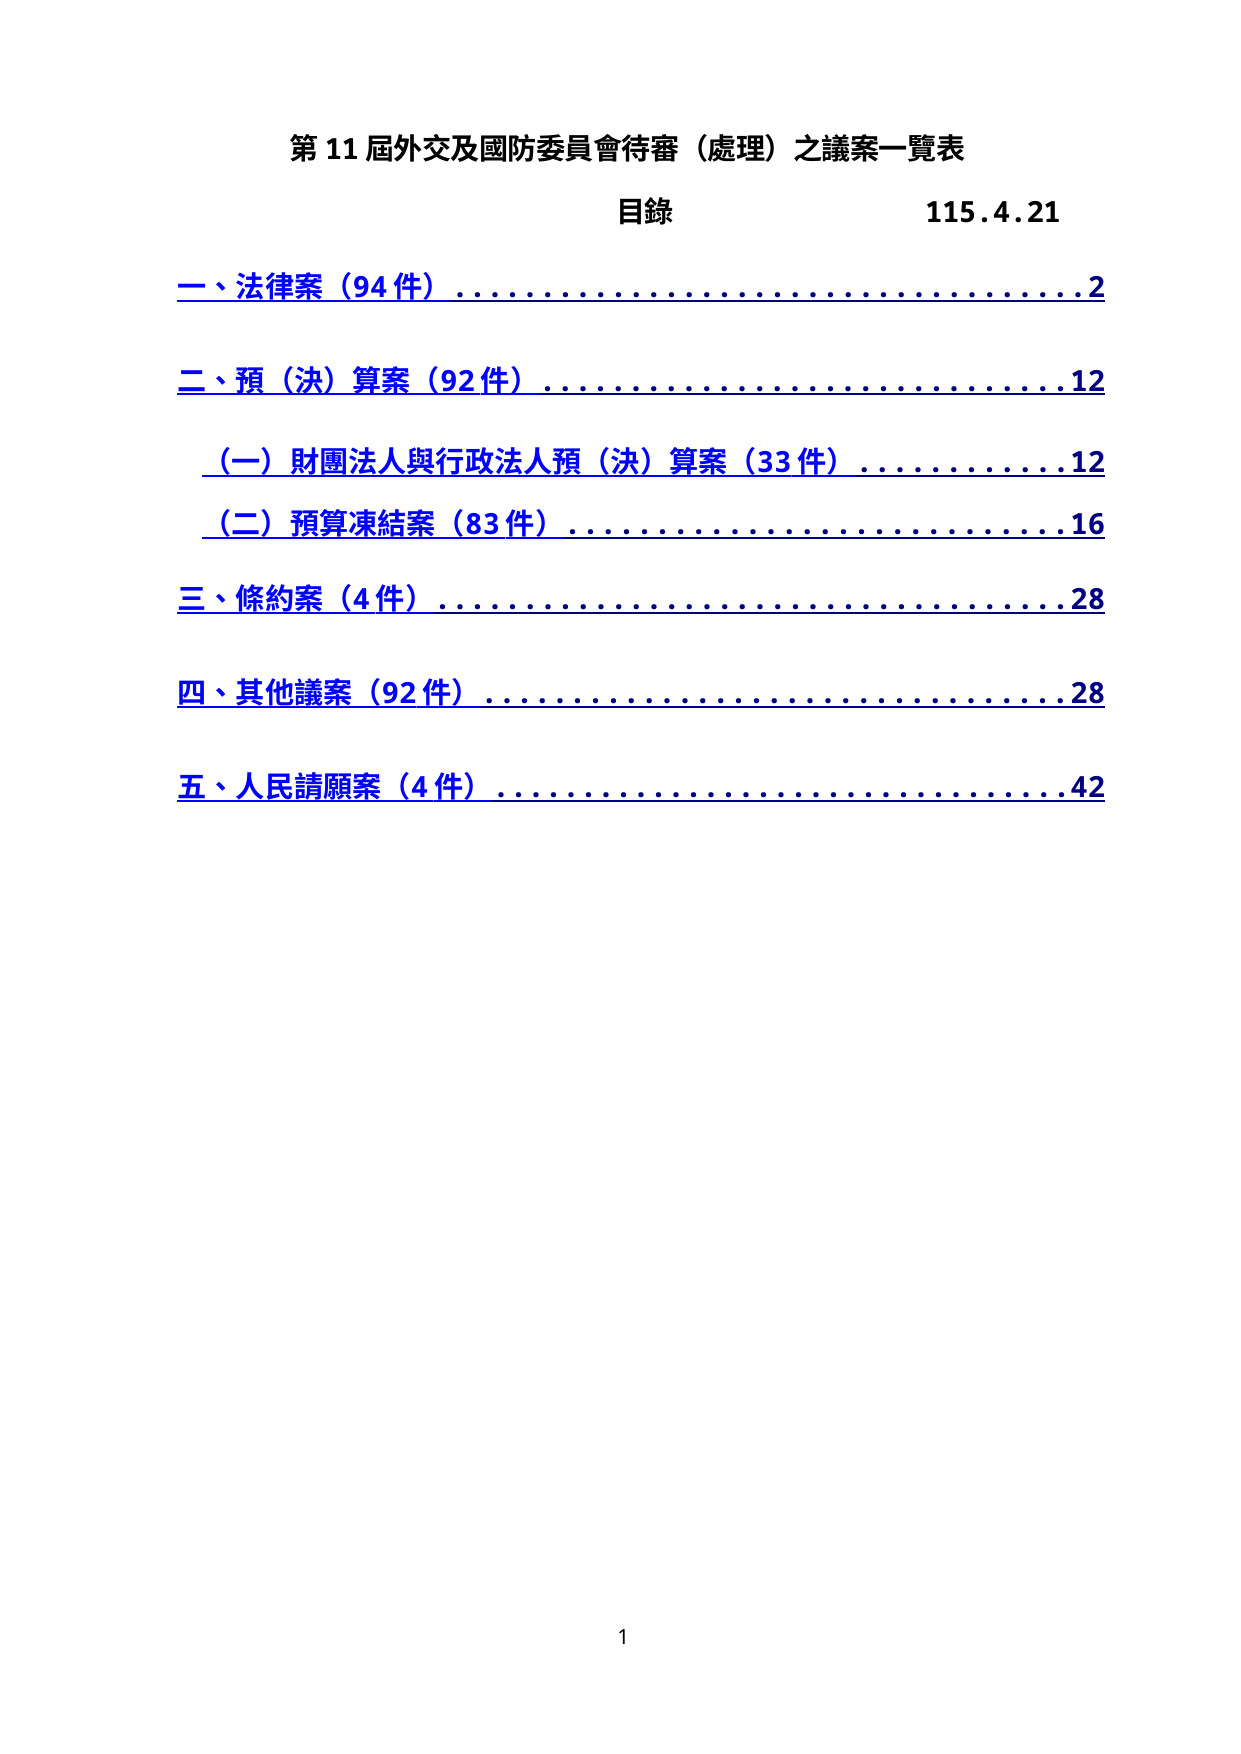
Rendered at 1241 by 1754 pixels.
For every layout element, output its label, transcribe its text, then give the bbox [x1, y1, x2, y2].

text 三、條約案（4件） 28 [177, 555, 1106, 618]
text 二、預（決）算案（92件） 12 [177, 337, 1106, 399]
text （二）預算凍結案（83件） 16 [202, 480, 1106, 543]
text 四、其他議案（92件） 28 [177, 649, 1106, 712]
text 第11屆外交及國防委員會待審（處理）之議案一覽表 [148, 105, 1106, 168]
text 五、人民請願案（4件） 42 [177, 743, 1106, 805]
text 一、法律案（94件） 2 [177, 243, 1106, 305]
text 目錄 115.4.21 [148, 168, 1106, 230]
text （一）財團法人與行政法人預（決）算案（33件） 12 [202, 418, 1106, 480]
